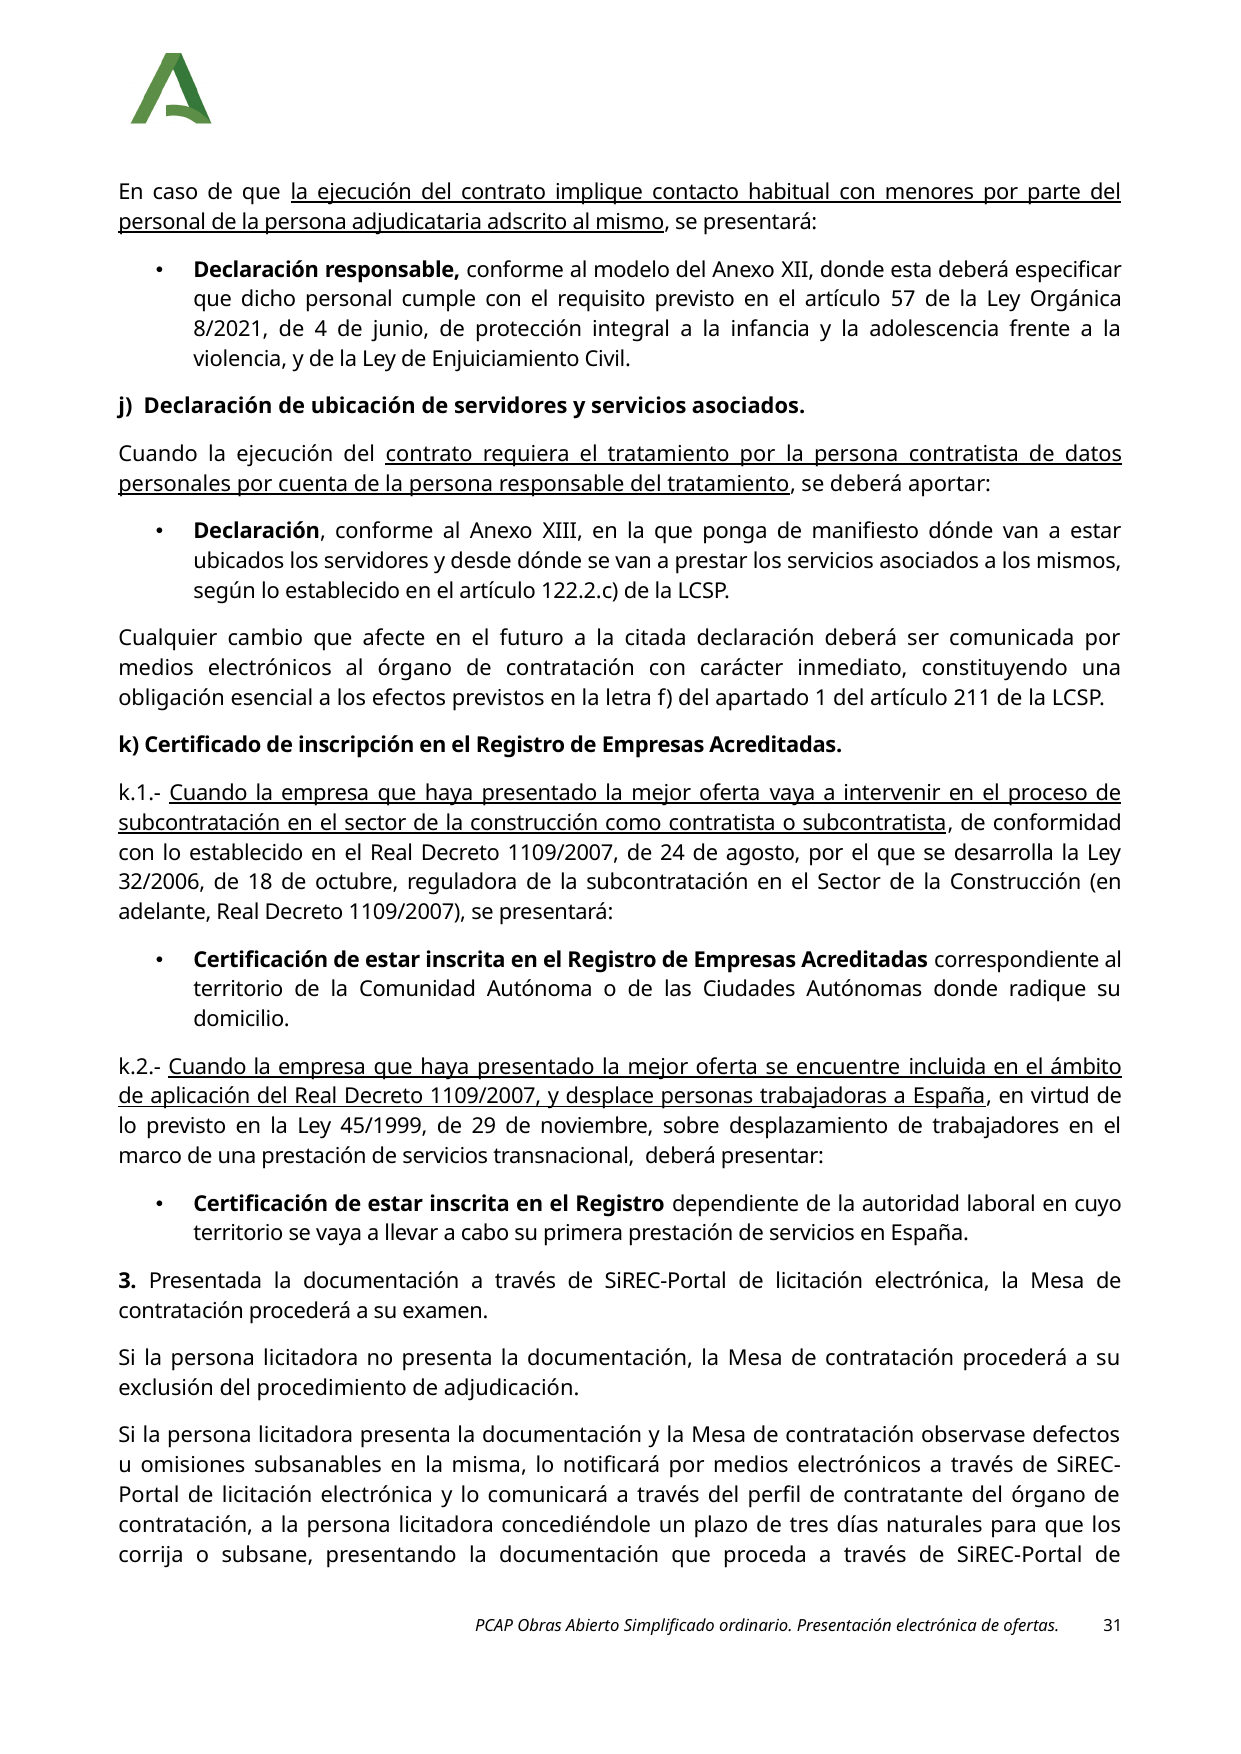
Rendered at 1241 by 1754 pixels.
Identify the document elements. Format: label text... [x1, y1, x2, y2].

text En caso de que la ejecución del contrato implique contacto habitual con menores por parte del personal de la persona adjudicataria adscrito al mismo, se presentará: [118, 176, 1122, 236]
text Si la persona licitadora presenta la documentación y la Mesa de contratación observase defectos u omisiones subsanables en la misma, lo notificará por medios electrónicos a través de SiREC-Portal de licitación electrónica y lo comunicará a través del perfil de contratante del órgano de contratación, a la persona licitadora concediéndole un plazo de tres días naturales para que los corrija o subsane, presentando la documentación que proceda a través de SiREC-Portal de [118, 1419, 1122, 1568]
text Cualquier cambio que afecte en el futuro a la citada declaración deberá ser comunicada por medios electrónicos al órgano de contratación con carácter inmediato, constituyendo una obligación esencial a los efectos previstos en la letra f) del apartado 1 del artículo 211 de la LCSP. [118, 622, 1122, 712]
text 3. Presentada la documentación a través de SiREC-Portal de licitación electrónica, la Mesa de contratación procederá a su examen. [118, 1265, 1122, 1324]
list Declaración, conforme al Anexo XIII, en la que ponga de manifiesto dónde van a estar ubicados los servidores y desde dónde se van a prestar los servicios asociados a los mismos, según lo establecido en el artículo 122.2.c) de la LCSP. [156, 515, 1122, 605]
list Declaración responsable, conforme al modelo del Anexo XII, donde esta deberá especificar que dicho personal cumple con el requisito previsto en el artículo 57 de la Ley Orgánica 8/2021, de 4 de junio, de protección integral a la infancia y la adolescencia frente a la violencia, y de la Ley de Enjuiciamiento Civil. [156, 254, 1122, 373]
text Si la persona licitadora no presenta la documentación, la Mesa de contratación procederá a su exclusión del procedimiento de adjudicación. [118, 1342, 1122, 1402]
text Cuando la ejecución del contrato requiera el tratamiento por la persona contratista de datos personales por cuenta de la persona responsable del tratamiento, se deberá aportar: [118, 438, 1122, 498]
list Certificación de estar inscrita en el Registro dependiente de la autoridad laboral en cuyo territorio se vaya a llevar a cabo su primera prestación de servicios en España. [156, 1188, 1122, 1247]
text k.1.- Cuando la empresa que haya presentado la mejor oferta vaya a intervenir en el proceso de subcontratación en el sector de la construcción como contratista o subcontratista, de conformidad con lo establecido en el Real Decreto 1109/2007, de 24 de agosto, por el que se desarrolla la Ley 32/2006, de 18 de octubre, reguladora de la subcontratación en el Sector de la Construcción (en adelante, Real Decreto 1109/2007), se presentará: [118, 777, 1122, 926]
picture [127, 48, 216, 128]
text k.2.- Cuando la empresa que haya presentado la mejor oferta se encuentre incluida en el ámbito de aplicación del Real Decreto 1109/2007, y desplace personas trabajadoras a España, en virtud de lo previsto en la Ley 45/1999, de 29 de noviembre, sobre desplazamiento de trabajadores en el marco de una prestación de servicios transnacional, deberá presentar: [118, 1051, 1122, 1170]
list Certificación de estar inscrita en el Registro de Empresas Acreditadas correspondiente al territorio de la Comunidad Autónoma o de las Ciudades Autónomas donde radique su domicilio. [156, 944, 1122, 1033]
text k) Certificado de inscripción en el Registro de Empresas Acreditadas. [118, 729, 1122, 759]
text j) Declaración de ubicación de servidores y servicios asociados. [118, 391, 1122, 420]
